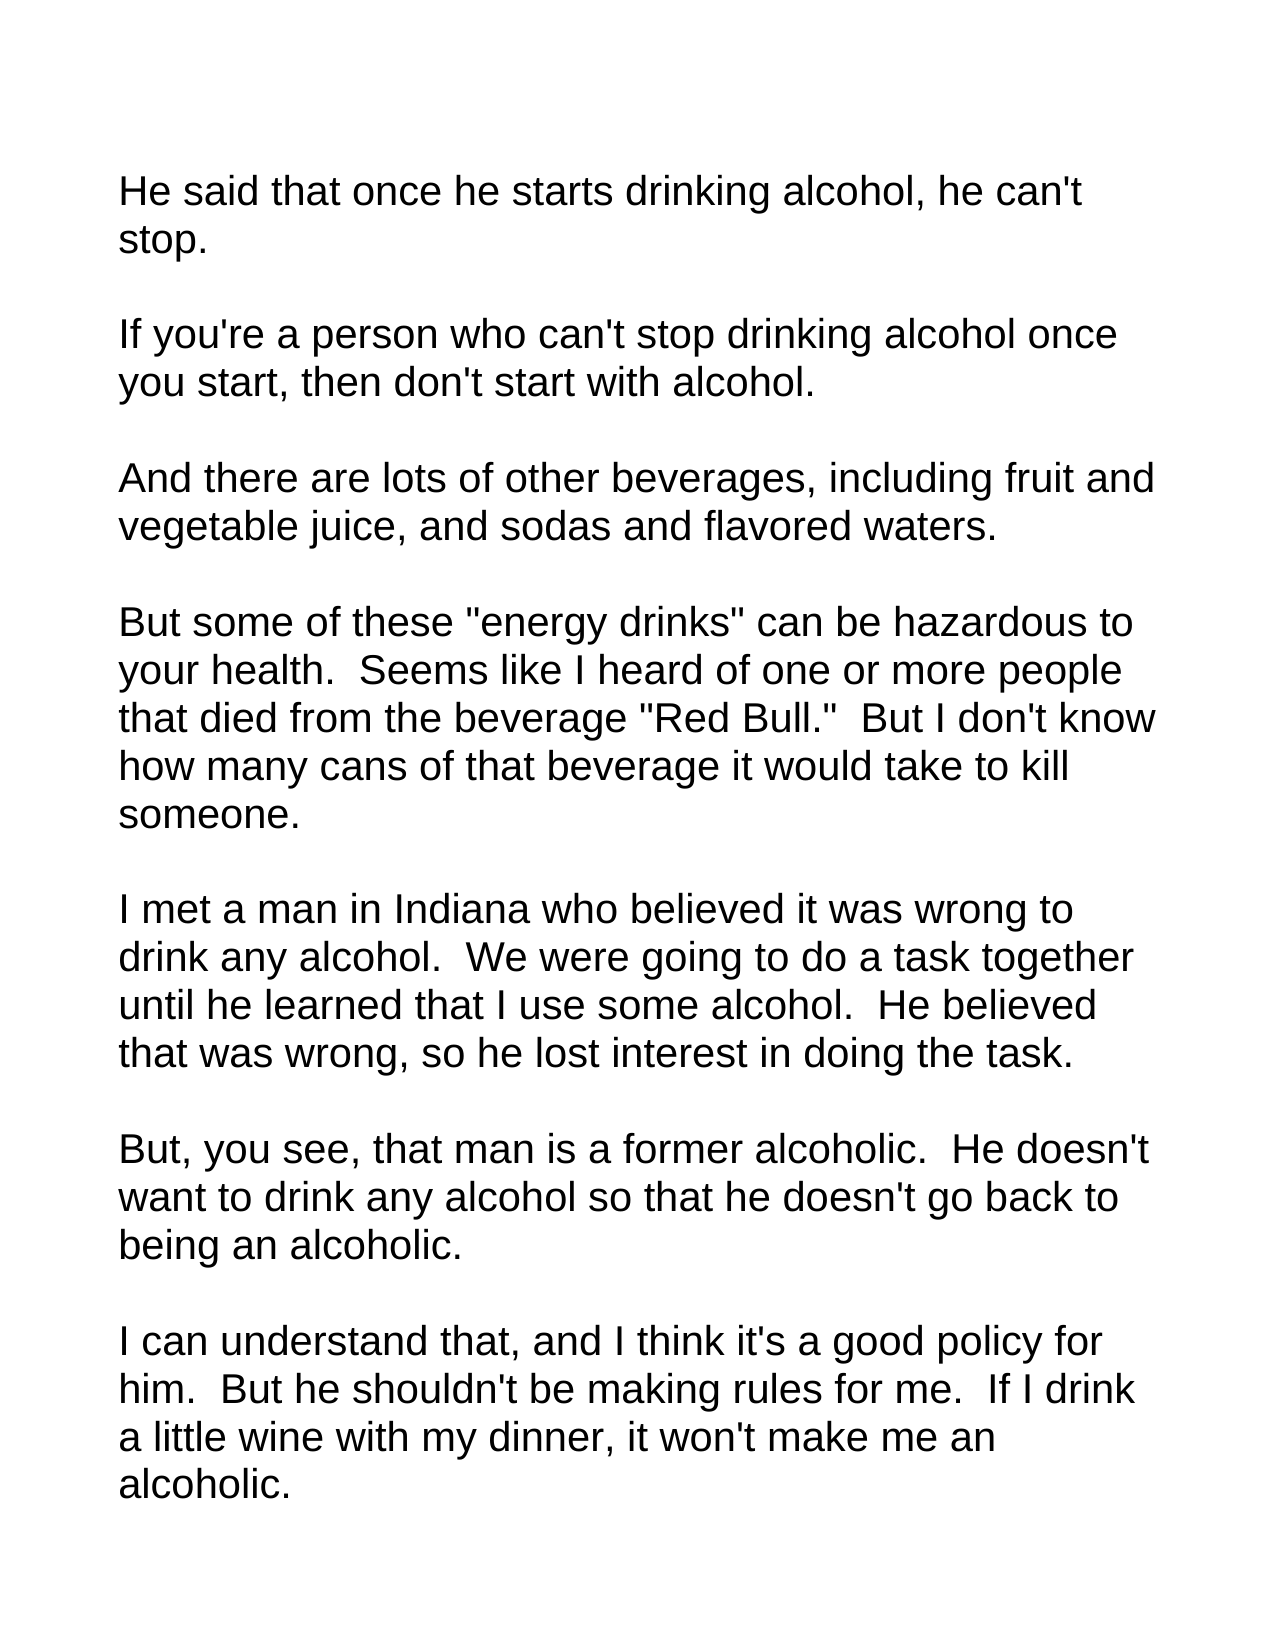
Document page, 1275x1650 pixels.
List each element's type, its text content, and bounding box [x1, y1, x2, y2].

text I met a man in Indiana who believed it was wrong to drink any alcohol. We were going to do a task together until he learned that I use some alcohol. He believed that was wrong, so he lost interest in doing the task. [118, 885, 1157, 1076]
text If you're a person who can't stop drinking alcohol once you start, then don't start with alcohol. [118, 310, 1157, 406]
text But some of these "energy drinks" can be hazardous to your health. Seems like I heard of one or more people that died from the beverage "Red Bull." But I don't know how many cans of that beverage it would take to kill someone. [118, 597, 1157, 837]
text He said that once he starts drinking alcohol, he can't stop. [118, 166, 1157, 262]
text And there are lots of other beverages, including fruit and vegetable juice, and sodas and flavored waters. [118, 453, 1157, 549]
text But, you see, that man is a former alcoholic. He doesn't want to drink any alcohol so that he doesn't go back to being an alcoholic. [118, 1124, 1157, 1268]
text I can understand that, and I think it's a good policy for him. But he shouldn't be making rules for me. If I drink a little wine with my dinner, it won't make me an alcoholic. [118, 1316, 1157, 1508]
